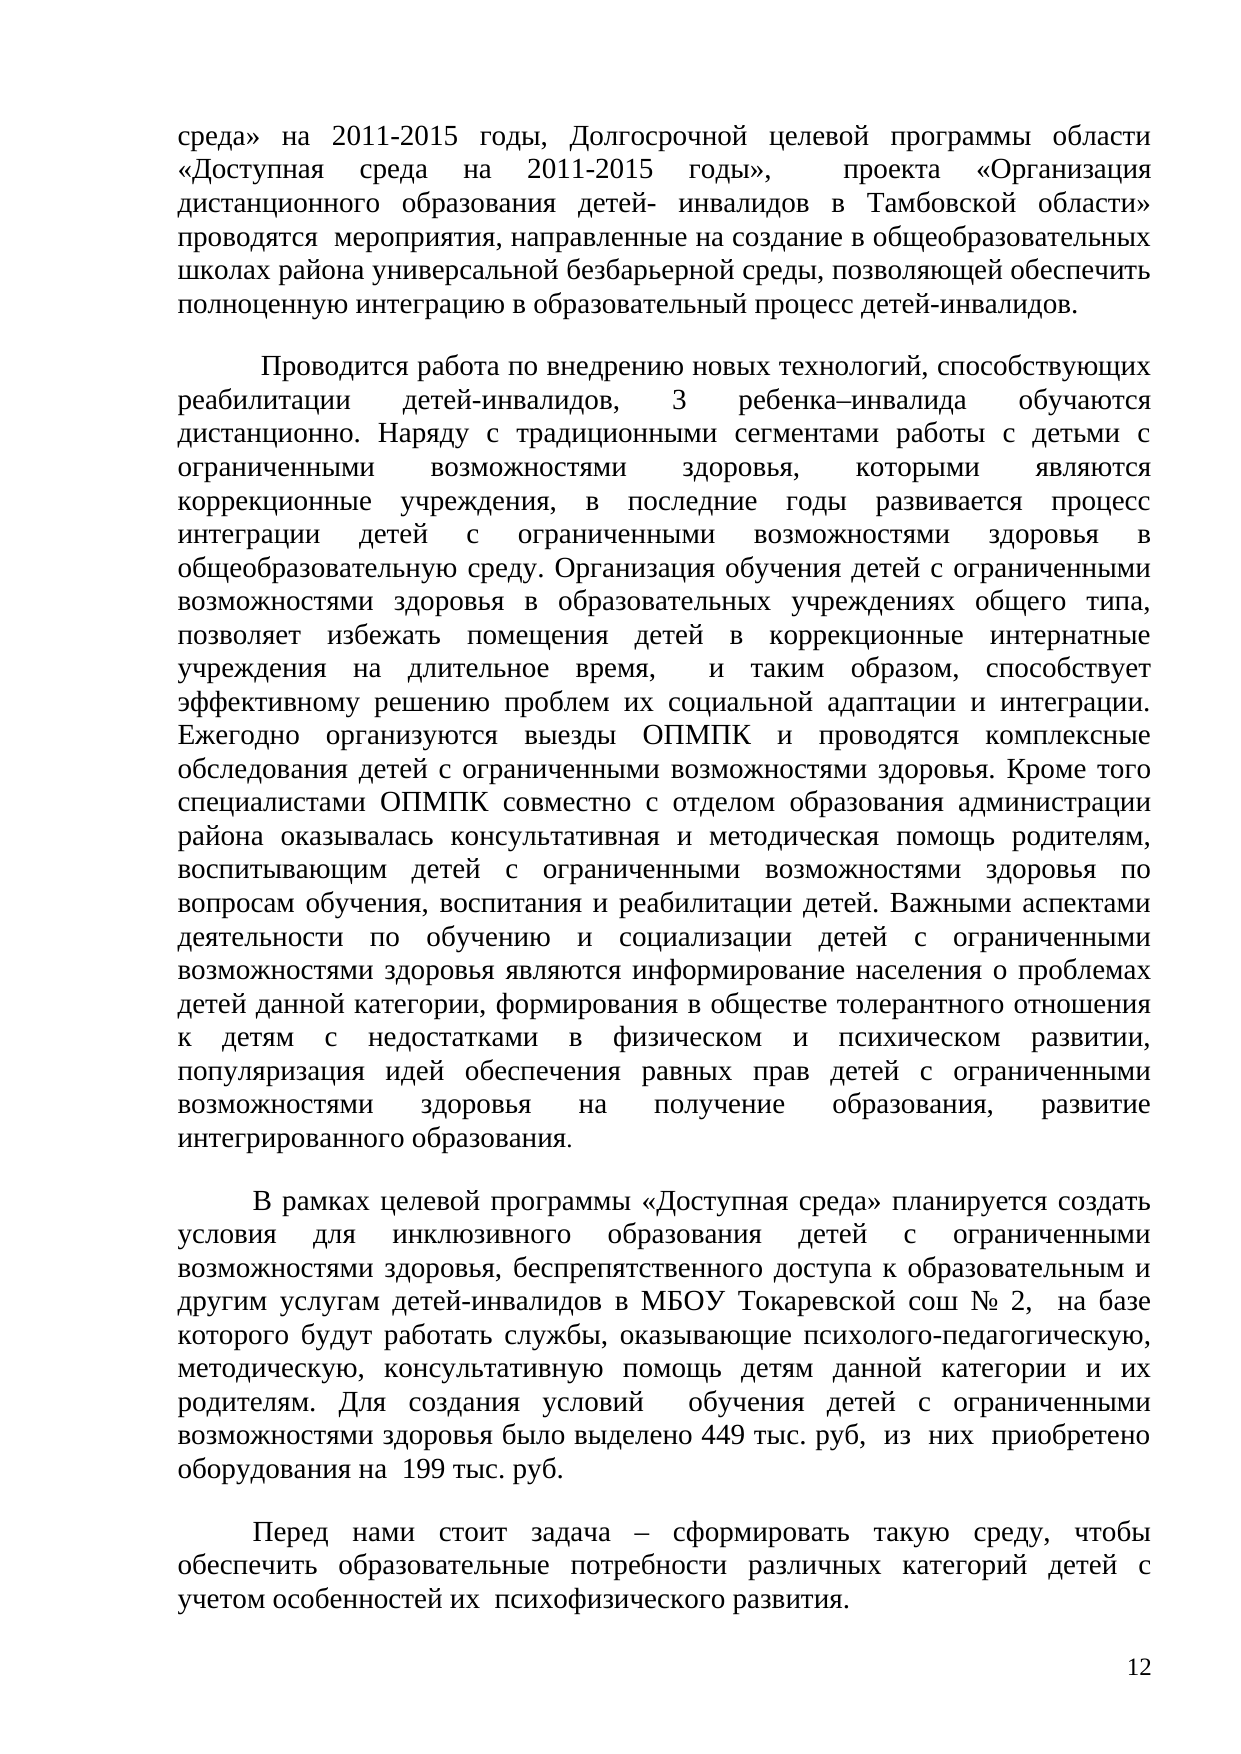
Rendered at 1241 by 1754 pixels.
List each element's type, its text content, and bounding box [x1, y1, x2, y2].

text В рамках целевой программы «Доступная среда» планируется создать условия для инклюзивного образования детей с ограниченными возможностями здоровья, беспрепятственного доступа к образовательным и другим услугам детей-инвалидов в МБОУ Токаревской сош № 2, на базе которого будут работать службы, оказывающие психолого-педагогическую, методическую, консультативную помощь детям данной категории и их родителям. Для создания условий обучения детей с ограниченными возможностями здоровья было выделено 449 тыс. руб, из них приобретено оборудования на 199 тыс. руб. [177, 1183, 1152, 1484]
text Перед нами стоит задача – сформировать такую среду, чтобы обеспечить образовательные потребности различных категорий детей с учетом особенностей их психофизического развития. [177, 1514, 1152, 1614]
text Проводится работа по внедрению новых технологий, способствующих реабилитации детей-инвалидов, 3 ребенка–инвалида обучаются дистанционно. Наряду с традиционными сегментами работы с детьми с ограниченными возможностями здоровья, которыми являются коррекционные учреждения, в последние годы развивается процесс интеграции детей с ограниченными возможностями здоровья в общеобразовательную среду. Организация обучения детей с ограниченными возможностями здоровья в образовательных учреждениях общего типа, позволяет избежать помещения детей в коррекционные интернатные учреждения на длительное время, и таким образом, способствует эффективному решению проблем их социальной адаптации и интеграции. Ежегодно организуются выезды ОПМПК и проводятся комплексные обследования детей с ограниченными возможностями здоровья. Кроме того специалистами ОПМПК совместно с отделом образования администрации района оказывалась консультативная и методическая помощь родителям, воспитывающим детей с ограниченными возможностями здоровья по вопросам обучения, воспитания и реабилитации детей. Важными аспектами деятельности по обучению и социализации детей с ограниченными возможностями здоровья являются информирование населения о проблемах детей данной категории, формирования в обществе толерантного отношения к детям с недостатками в физическом и психическом развитии, популяризация идей обеспечения равных прав детей с ограниченными возможностями здоровья на получение образования, развитие интегрированного образования. [177, 348, 1152, 1153]
text среда» на 2011-2015 годы, Долгосрочной целевой программы области «Доступная среда на 2011-2015 годы», проекта «Организация дистанционного образования детей- инвалидов в Тамбовской области» проводятся мероприятия, направленные на создание в общеобразовательных школах района универсальной безбарьерной среды, позволяющей обеспечить полноценную интеграцию в образовательный процесс детей-инвалидов. [177, 118, 1152, 319]
